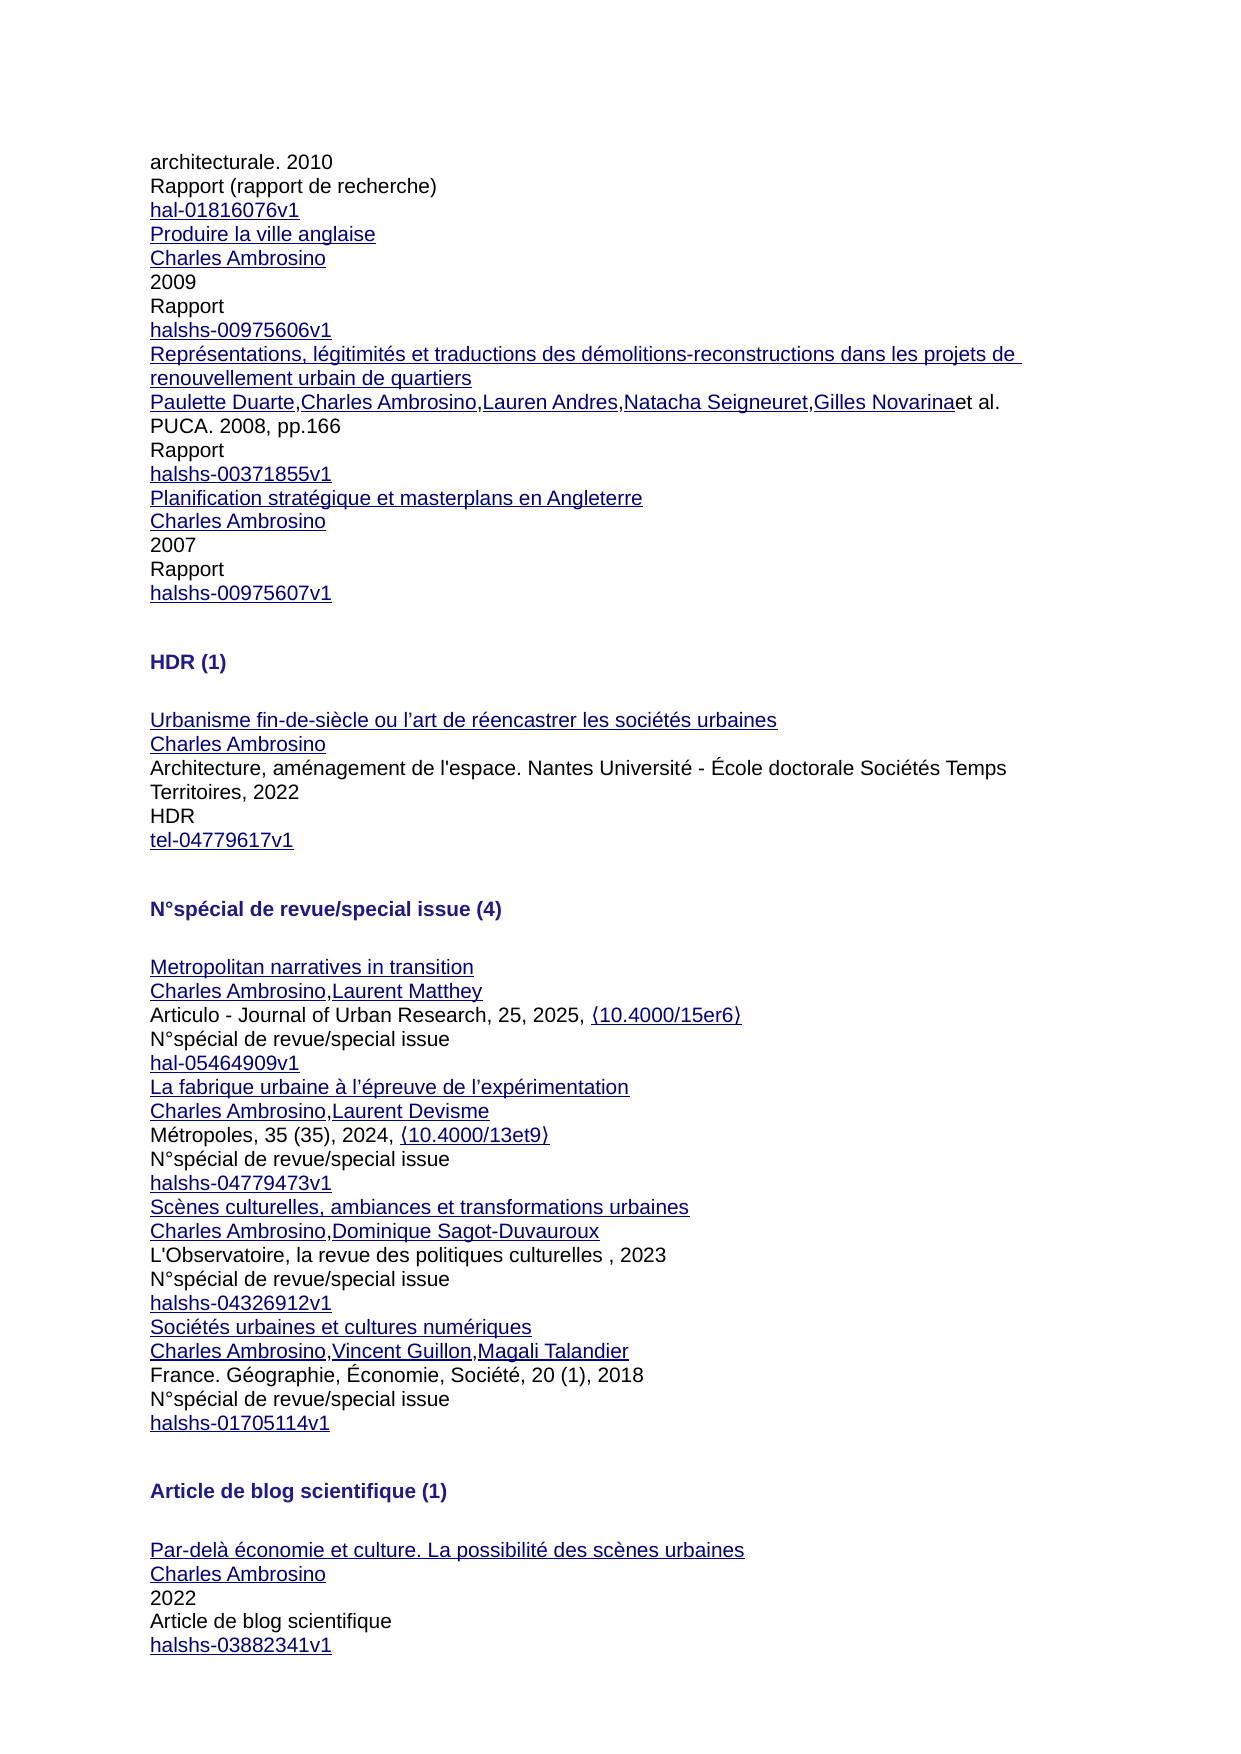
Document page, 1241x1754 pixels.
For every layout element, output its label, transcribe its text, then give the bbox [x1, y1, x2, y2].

table_cell Scènes culturelles, ambiances et transformations urbaines Charles Ambrosino,Dominique Sagot-Duvauroux L'Observatoire, la revue des politiques culturelles , 2023 N°spécial de revue/special issue halshs-04326912v1 [150, 1195, 1090, 1314]
subtitle HDR (1) [150, 650, 1090, 674]
subtitle N°spécial de revue/special issue (4) [150, 897, 1090, 921]
table_cell Règles d’urbanisme et diversité typologique de l’habitat Yves Sauvage,Patrick Chedal-Anglay,Bruno Perbet-Fayard,Charles Ambrosino,Gilles Novarina [Rapport de recherche] AGE-2007-SAU, Ministère de la culture et de la communication / Bureau de la recherche architecturale, urbaine et paysagère (BRAUP); Plan Urbanisme, Construction et Architecture (PUCA); Ecole nationale supérieure d'architecture de Grenoble / Collectif recherche architecturale. 2010 Rapport (rapport de recherche) hal-01816076v1 [150, 150, 1090, 222]
table_header Metropolitan narratives in transition Charles Ambrosino,Laurent Matthey Articulo - Journal of Urban Research, 25, 2025, ⟨10.4000/15er6⟩ N°spécial de revue/special issue hal-05464909v1 [150, 955, 1090, 1075]
table_cell Planification stratégique et masterplans en Angleterre Charles Ambrosino 2007 Rapport halshs-00975607v1 [150, 485, 1090, 605]
table_header Urbanisme fin-de-siècle ou l’art de réencastrer les sociétés urbaines Charles Ambrosino Architecture, aménagement de l'espace. Nantes Université - École doctorale Sociétés Temps Territoires, 2022 HDR tel-04779617v1 [150, 708, 1090, 852]
subtitle Article de blog scientifique (1) [150, 1479, 1090, 1503]
table_cell Produire la ville anglaise Charles Ambrosino 2009 Rapport halshs-00975606v1 [150, 222, 1090, 342]
table_cell Représentations, légitimités et traductions des démolitions-reconstructions dans les projets de renouvellement urbain de quartiers Paulette Duarte,Charles Ambrosino,Lauren Andres,Natacha Seigneuret,Gilles Novarinaet al. PUCA. 2008, pp.166 Rapport halshs-00371855v1 [150, 342, 1090, 485]
table_header Par-delà économie et culture. La possibilité des scènes urbaines Charles Ambrosino 2022 Article de blog scientifique halshs-03882341v1 [150, 1538, 1090, 1657]
table_cell La fabrique urbaine à l’épreuve de l’expérimentation Charles Ambrosino,Laurent Devisme Métropoles, 35 (35), 2024, ⟨10.4000/13et9⟩ N°spécial de revue/special issue halshs-04779473v1 [150, 1075, 1090, 1195]
table_cell Sociétés urbaines et cultures numériques Charles Ambrosino,Vincent Guillon,Magali Talandier France. Géographie, Économie, Société, 20 (1), 2018 N°spécial de revue/special issue halshs-01705114v1 [150, 1315, 1090, 1434]
